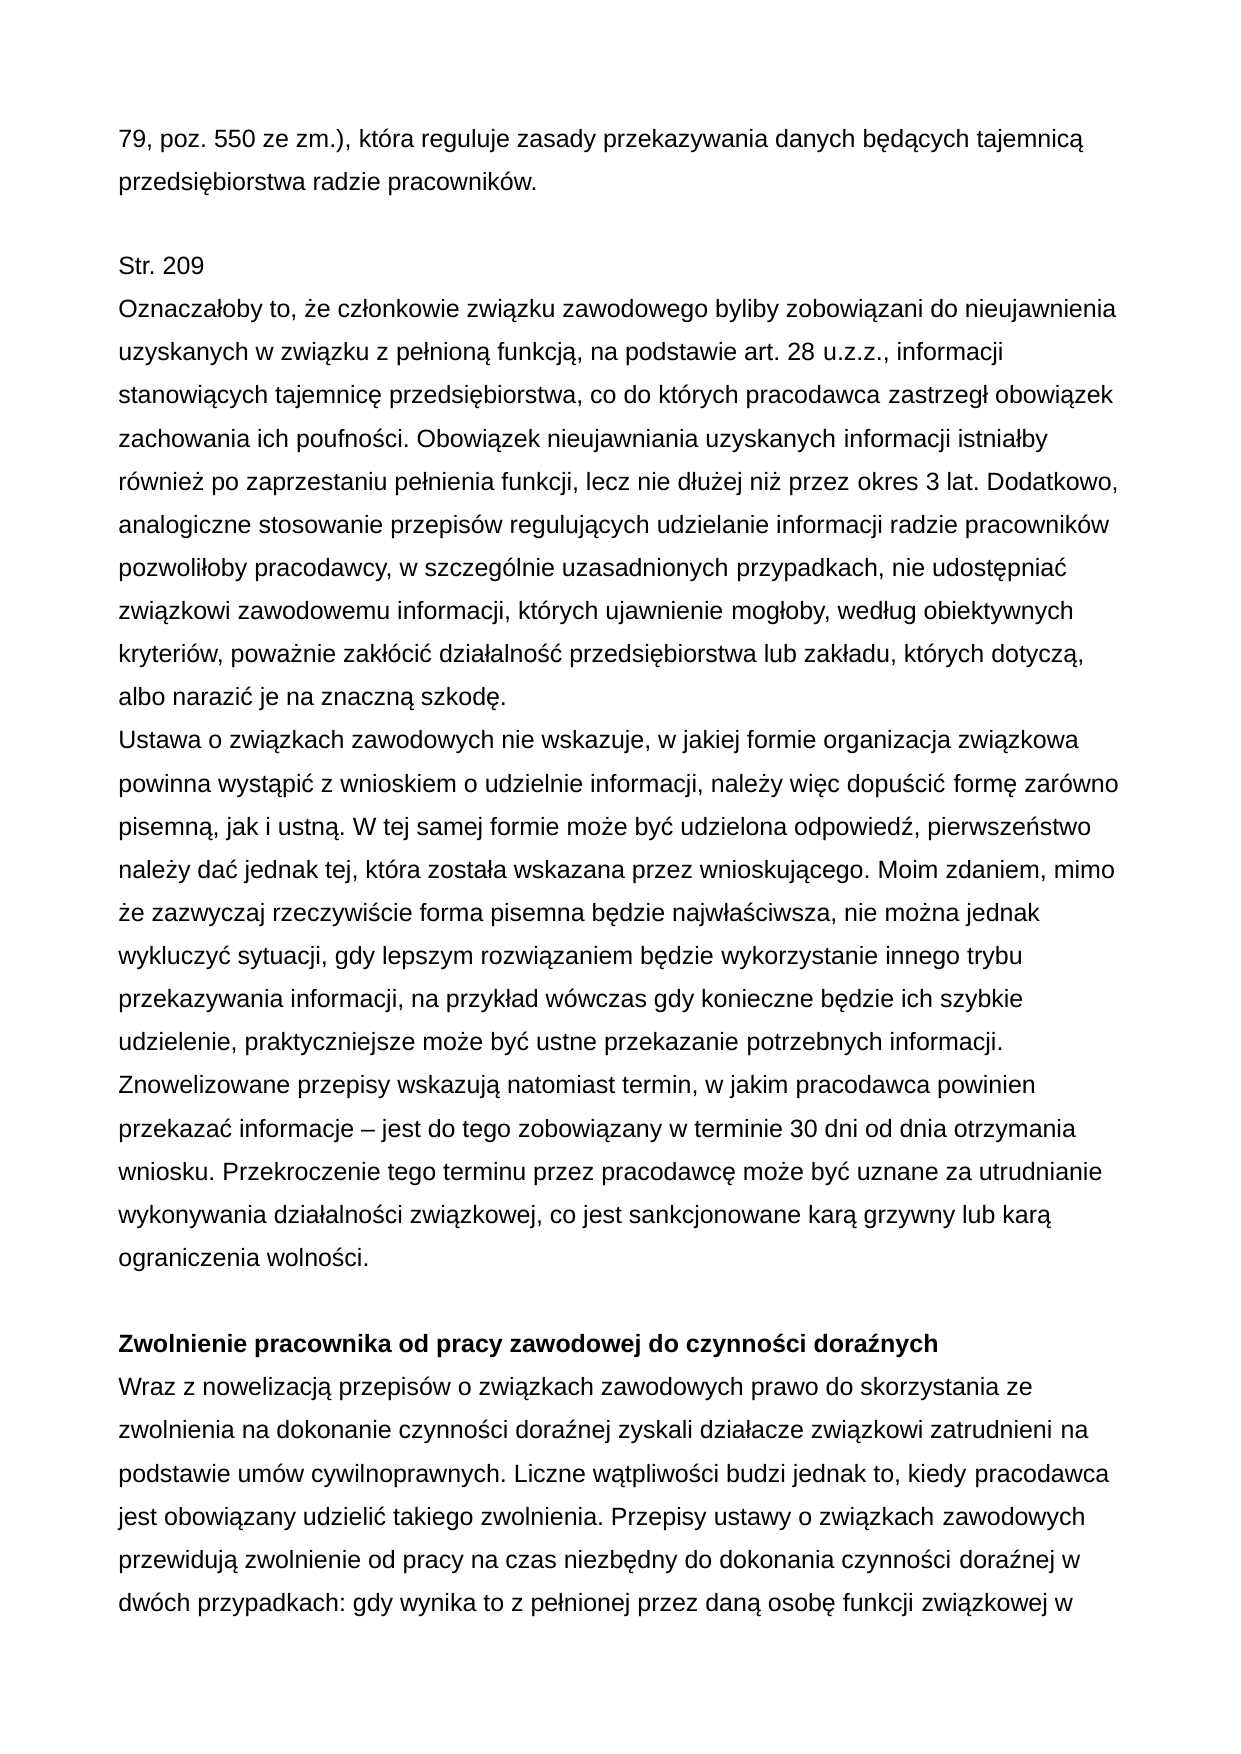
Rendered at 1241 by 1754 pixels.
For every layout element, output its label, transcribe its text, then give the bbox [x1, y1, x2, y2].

text 79, poz. 550 ze zm.), która reguluje zasady przekazywania danych będących tajemnicą przedsiębiorstwa radzie pracowników. [118, 124, 1122, 196]
text Oznaczałoby to, że członkowie związku zawodowego byliby zobowiązani do nieujawnienia uzyskanych w związku z pełnioną funkcją, na podstawie art. 28 u.z.z., informacji stanowiących tajemnicę przedsiębiorstwa, co do których pracodawca zastrzegł obowiązek zachowania ich poufności. Obowiązek nieujawniania uzyskanych informacji istniałby również po zaprzestaniu pełnienia funkcji, lecz nie dłużej niż przez okres 3 lat. Dodatkowo, analogiczne stosowanie przepisów regulujących udzielanie informacji radzie pracowników pozwoliłoby pracodawcy, w szczególnie uzasadnionych przypadkach, nie udostępniać związkowi zawodowemu informacji, których ujawnienie mogłoby, według obiektywnych kryteriów, poważnie zakłócić działalność przedsiębiorstwa lub zakładu, których dotyczą, albo narazić je na znaczną szkodę. [118, 294, 1122, 711]
text Ustawa o związkach zawodowych nie wskazuje, w jakiej formie organizacja związkowa powinna wystąpić z wnioskiem o udzielnie informacji, należy więc dopuścić formę zarówno pisemną, jak i ustną. W tej samej formie może być udzielona odpowiedź, pierwszeństwo należy dać jednak tej, która została wskazana przez wnioskującego. Moim zdaniem, mimo że zazwyczaj rzeczywiście forma pisemna będzie najwłaściwsza, nie można jednak wykluczyć sytuacji, gdy lepszym rozwiązaniem będzie wykorzystanie innego trybu przekazywania informacji, na przykład wówczas gdy konieczne będzie ich szybkie udzielenie, praktyczniejsze może być ustne przekazanie potrzebnych informacji. [118, 725, 1122, 1056]
subtitle Zwolnienie pracownika od pracy zawodowej do czynności doraźnych [118, 1329, 1122, 1358]
text Wraz z nowelizacją przepisów o związkach zawodowych prawo do skorzystania ze zwolnienia na dokonanie czynności doraźnej zyskali działacze związkowi zatrudnieni na podstawie umów cywilnoprawnych. Liczne wątpliwości budzi jednak to, kiedy pracodawca jest obowiązany udzielić takiego zwolnienia. Przepisy ustawy o związkach zawodowych przewidują zwolnienie od pracy na czas niezbędny do dokonania czynności doraźnej w dwóch przypadkach: gdy wynika to z pełnionej przez daną osobę funkcji związkowej w [118, 1372, 1122, 1617]
text Str. 209 [118, 251, 1122, 280]
text Znowelizowane przepisy wskazują natomiast termin, w jakim pracodawca powinien przekazać informacje – jest do tego zobowiązany w terminie 30 dni od dnia otrzymania wniosku. Przekroczenie tego terminu przez pracodawcę może być uznane za utrudnianie wykonywania działalności związkowej, co jest sankcjonowane karą grzywny lub karą ograniczenia wolności. [118, 1070, 1122, 1272]
